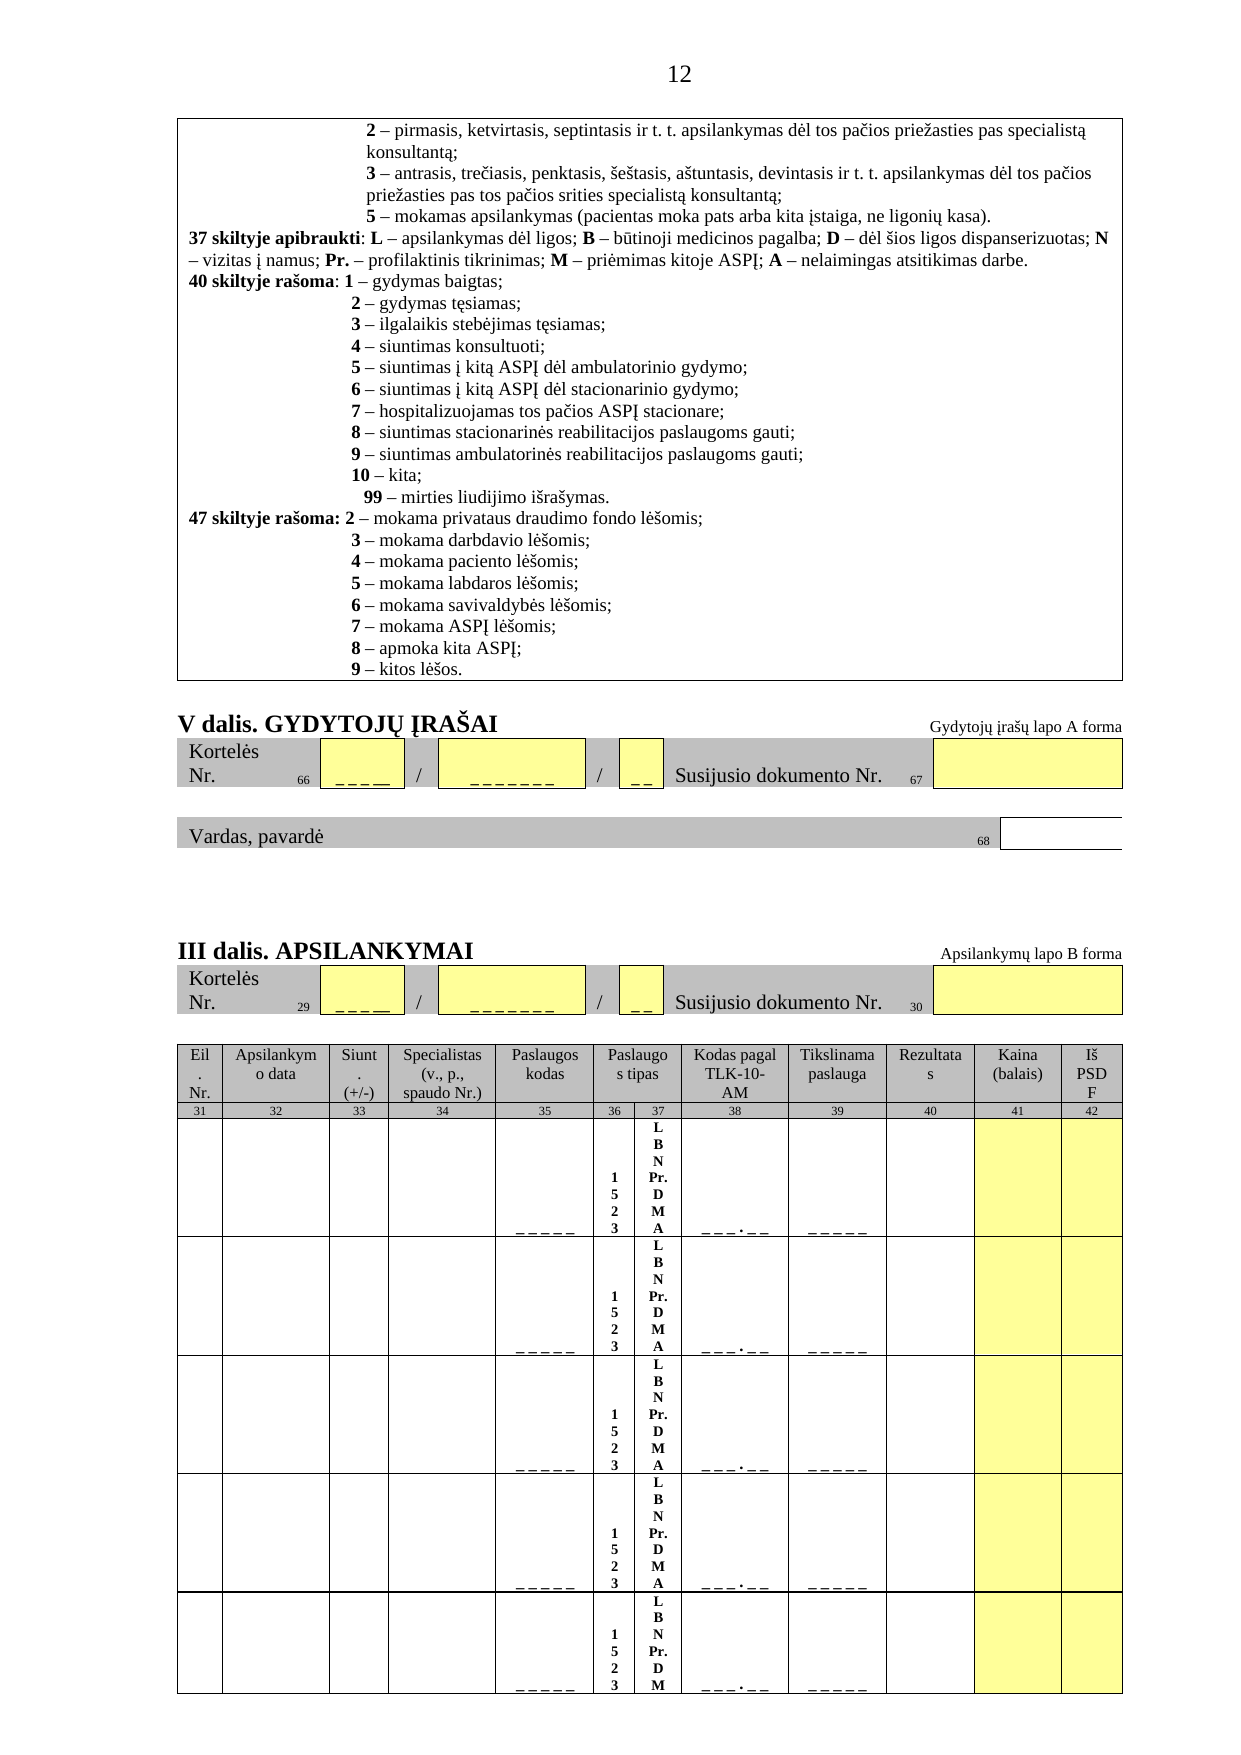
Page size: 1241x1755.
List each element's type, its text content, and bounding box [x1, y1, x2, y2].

table_header 68 [844, 817, 1000, 848]
table_cell [1062, 1593, 1122, 1693]
table_cell 1 5 2 3 [594, 1237, 634, 1354]
table_header / [405, 965, 438, 1014]
table_cell [389, 1356, 495, 1473]
table_cell 41 [975, 1103, 1061, 1118]
table_header Kodas pagal TLK-10-AM [682, 1045, 788, 1102]
table_header _ _ _ __ [321, 739, 404, 787]
table_cell 33 [330, 1103, 388, 1118]
table_cell _ _ _ . _ _ [682, 1119, 788, 1236]
table_cell [975, 1474, 1061, 1591]
table_header 29 [281, 965, 320, 1014]
table_cell [223, 1474, 329, 1591]
table_cell [1062, 1119, 1122, 1236]
table_header Eil. Nr. [178, 1045, 222, 1102]
table_cell [330, 1356, 388, 1473]
table_cell [887, 1474, 974, 1591]
table_cell [389, 1593, 495, 1693]
table_header Vardas, pavardė [177, 817, 844, 848]
table_cell L B N Pr. D M A [635, 1356, 681, 1473]
table_cell _ _ _ . _ _ [682, 1474, 788, 1591]
table_cell _ _ _ _ _ [496, 1356, 593, 1473]
table_header Rezultatas [887, 1045, 974, 1102]
table_header Specialistas (v., p., spaudo Nr.) [389, 1045, 495, 1102]
table_header _ _ _ _ _ _ _ [439, 739, 585, 787]
table_cell _ _ _ _ _ [789, 1474, 886, 1591]
table_header 2 – pirmasis, ketvirtasis, septintasis ir t. t. apsilankymas dėl tos pačios priežasties pas specialistą konsultantą; 3 – antrasis, trečiasis, penktasis, šeštasis, aštuntasis, devintasis ir t. t. apsilankymas dėl tos pačios priežasties pas tos pačios srities specialistą konsultantą; 5 – mokamas apsilankymas (pacientas moka pats arba kita įstaiga, ne ligonių kasa). 37 skiltyje apibraukti: L – apsilankymas dėl ligos; B – būtinoji medicinos pagalba; D – dėl šios ligos dispanserizuotas; N – vizitas į namus; Pr. – profilaktinis tikrinimas; M – priėmimas kitoje ASPĮ; A – nelaimingas atsitikimas darbe. 40 skiltyje rašoma: 1 – gydymas baigtas; 2 – gydymas tęsiamas; 3 – ilgalaikis stebėjimas tęsiamas; 4 – siuntimas konsultuoti; 5 – siuntimas į kitą ASPĮ dėl ambulatorinio gydymo; 6 – siuntimas į kitą ASPĮ dėl stacionarinio gydymo; 7 – hospitalizuojamas tos pačios ASPĮ stacionare; 8 – siuntimas stacionarinės reabilitacijos paslaugoms gauti; 9 – siuntimas ambulatorinės reabilitacijos paslaugoms gauti; 10 – kita; 99 – mirties liudijimo išrašymas. 47 skiltyje rašoma: 2 – mokama privataus draudimo fondo lėšomis; 3 – mokama darbdavio lėšomis; 4 – mokama paciento lėšomis; 5 – mokama labdaros lėšomis; 6 – mokama savivaldybės lėšomis; 7 – mokama ASPĮ lėšomis; 8 – apmoka kita ASPĮ; 9 – kitos lėšos. [178, 119, 1122, 680]
table_cell [1062, 1356, 1122, 1473]
table_cell _ _ _ _ _ [789, 1237, 886, 1354]
table_header Apsilankymo data [223, 1045, 329, 1102]
table_header Tikslinama paslauga [789, 1045, 886, 1102]
table_header [934, 739, 1122, 787]
table_cell _ _ _ . _ _ [682, 1593, 788, 1693]
table_cell [887, 1237, 974, 1354]
table_header 67 [894, 738, 933, 787]
table_cell [223, 1119, 329, 1236]
table_cell _ _ _ . _ _ [682, 1237, 788, 1354]
table_header / [586, 965, 619, 1014]
table_cell L B N Pr. D M [635, 1593, 681, 1693]
table_cell [975, 1593, 1061, 1693]
table_header / [586, 738, 619, 787]
text V dalis. GYDYTOJŲ ĮRAŠAI Gydytojų įrašų lapo A forma [177, 709, 1181, 738]
table_cell 34 [389, 1103, 495, 1118]
table_cell 42 [1062, 1103, 1122, 1118]
text III dalis. APSILANKYMAI Apsilankymų lapo B forma [177, 936, 1181, 964]
table_cell [389, 1474, 495, 1591]
table_cell [223, 1237, 329, 1354]
table_cell [975, 1119, 1061, 1236]
table_header _ _ [620, 966, 663, 1014]
table_cell 36 [594, 1103, 634, 1118]
table_cell 32 [223, 1103, 329, 1118]
table_header Kortelės Nr. [177, 738, 281, 787]
table_header _ _ _ _ _ _ _ [439, 966, 585, 1014]
table_cell 1 5 2 3 [594, 1119, 634, 1236]
table_cell 35 [496, 1103, 593, 1118]
table_cell 40 [887, 1103, 974, 1118]
table_cell [330, 1119, 388, 1236]
table_cell 1 5 2 3 [594, 1356, 634, 1473]
table_cell L B N Pr. D M A [635, 1237, 681, 1354]
table_header 66 [281, 738, 320, 787]
table_header Susijusio dokumento Nr. [664, 965, 894, 1014]
table_header _ _ _ __ [321, 966, 404, 1014]
table_cell [887, 1593, 974, 1693]
table_header [1001, 818, 1122, 848]
table_cell [223, 1356, 329, 1473]
table_header Susijusio dokumento Nr. [664, 738, 894, 787]
table_cell [178, 1237, 222, 1354]
table_cell [330, 1474, 388, 1591]
table_cell [178, 1593, 222, 1693]
table_cell [1062, 1474, 1122, 1591]
table_cell [330, 1593, 388, 1693]
table_cell _ _ _ _ _ [496, 1119, 593, 1236]
table_cell 39 [789, 1103, 886, 1118]
table_cell [975, 1237, 1061, 1354]
table_cell [178, 1119, 222, 1236]
table_header Iš PSDF [1062, 1045, 1122, 1102]
table_header Paslaugos kodas [496, 1045, 593, 1102]
table_cell [887, 1119, 974, 1236]
table_cell [887, 1356, 974, 1473]
table_cell [178, 1474, 222, 1591]
table_header [934, 966, 1122, 1014]
table_cell _ _ _ _ _ [496, 1474, 593, 1591]
table_cell [975, 1356, 1061, 1473]
table_cell L B N Pr. D M A [635, 1474, 681, 1591]
table_cell 38 [682, 1103, 788, 1118]
table_cell 1 5 2 3 [594, 1474, 634, 1591]
table_header Paslaugos tipas [594, 1045, 681, 1102]
table_cell [178, 1356, 222, 1473]
table_cell [330, 1237, 388, 1354]
table_cell 31 [178, 1103, 222, 1118]
table_header / [405, 738, 438, 787]
table_cell _ _ _ _ _ [789, 1356, 886, 1473]
table_cell _ _ _ . _ _ [682, 1356, 788, 1473]
table_cell _ _ _ _ _ [496, 1593, 593, 1693]
table_cell L B N Pr. D M A [635, 1119, 681, 1236]
table_cell 37 [635, 1103, 681, 1118]
table_cell [389, 1119, 495, 1236]
table_header Siunt. (+/-) [330, 1045, 388, 1102]
table_cell [389, 1237, 495, 1354]
table_header Kortelės Nr. [177, 965, 281, 1014]
table_header _ _ [620, 739, 663, 787]
table_cell [1062, 1237, 1122, 1354]
table_cell _ _ _ _ _ [789, 1593, 886, 1693]
table_cell _ _ _ _ _ [789, 1119, 886, 1236]
table_cell _ _ _ _ _ [496, 1237, 593, 1354]
table_header Kaina (balais) [975, 1045, 1061, 1102]
table_header 30 [894, 965, 933, 1014]
table_cell [223, 1593, 329, 1693]
table_cell 1 5 2 3 [594, 1593, 634, 1693]
